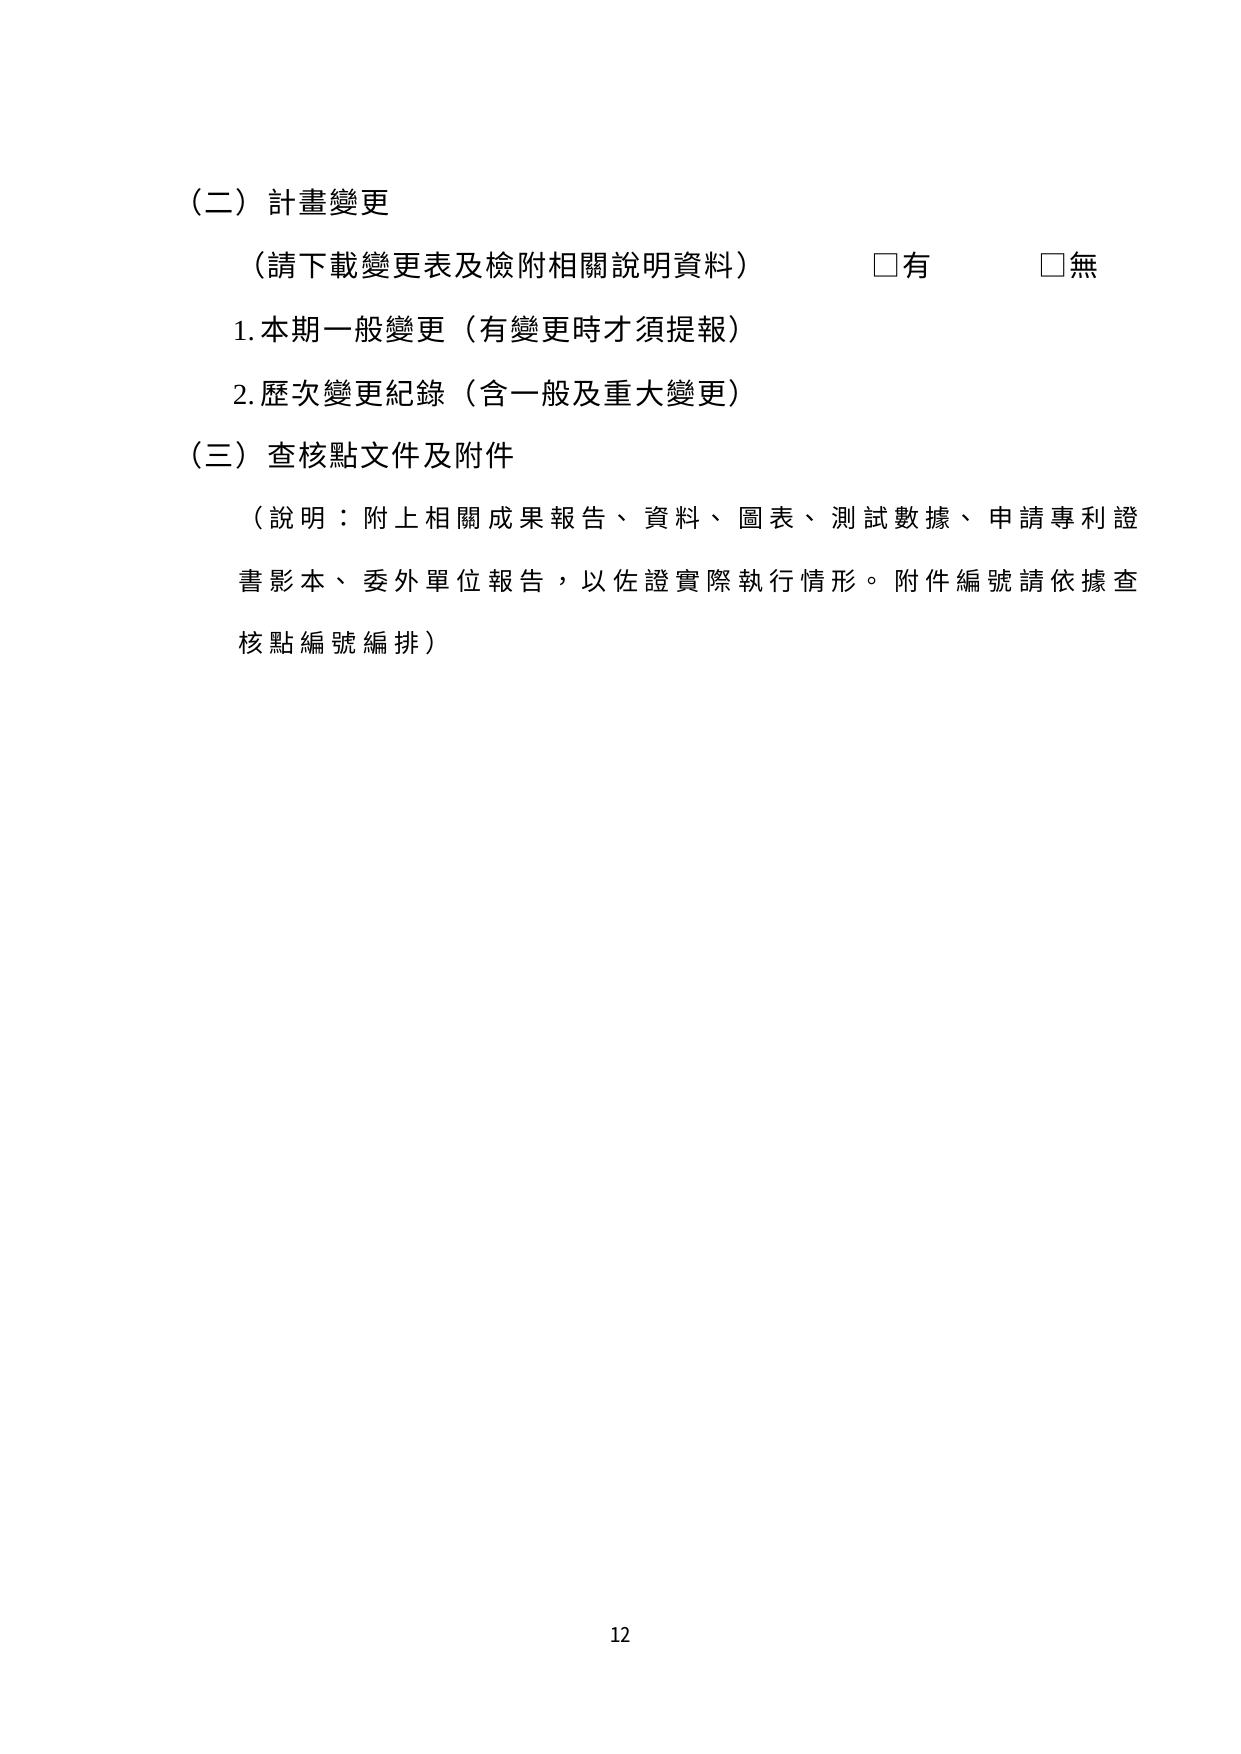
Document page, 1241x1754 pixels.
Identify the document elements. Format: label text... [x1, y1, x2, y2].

subtitle 2.歷次變更紀錄（含一般及重大變更） [78, 350, 898, 412]
text （請下載變更表及檢附相關說明資料） □有 □無 [226, 222, 1162, 284]
subtitle （三）查核點文件及附件 [167, 412, 1162, 475]
subtitle 1.本期一般變更（有變更時才須提報） [78, 286, 898, 348]
text （說明：附上相關成果報告、資料、圖表、測試數據、申請專利證書影本、委外單位報告，以佐證實際執行情形。附件編號請依據查核點編號編排） [226, 475, 1162, 662]
subtitle （二）計畫變更 [167, 159, 1162, 222]
